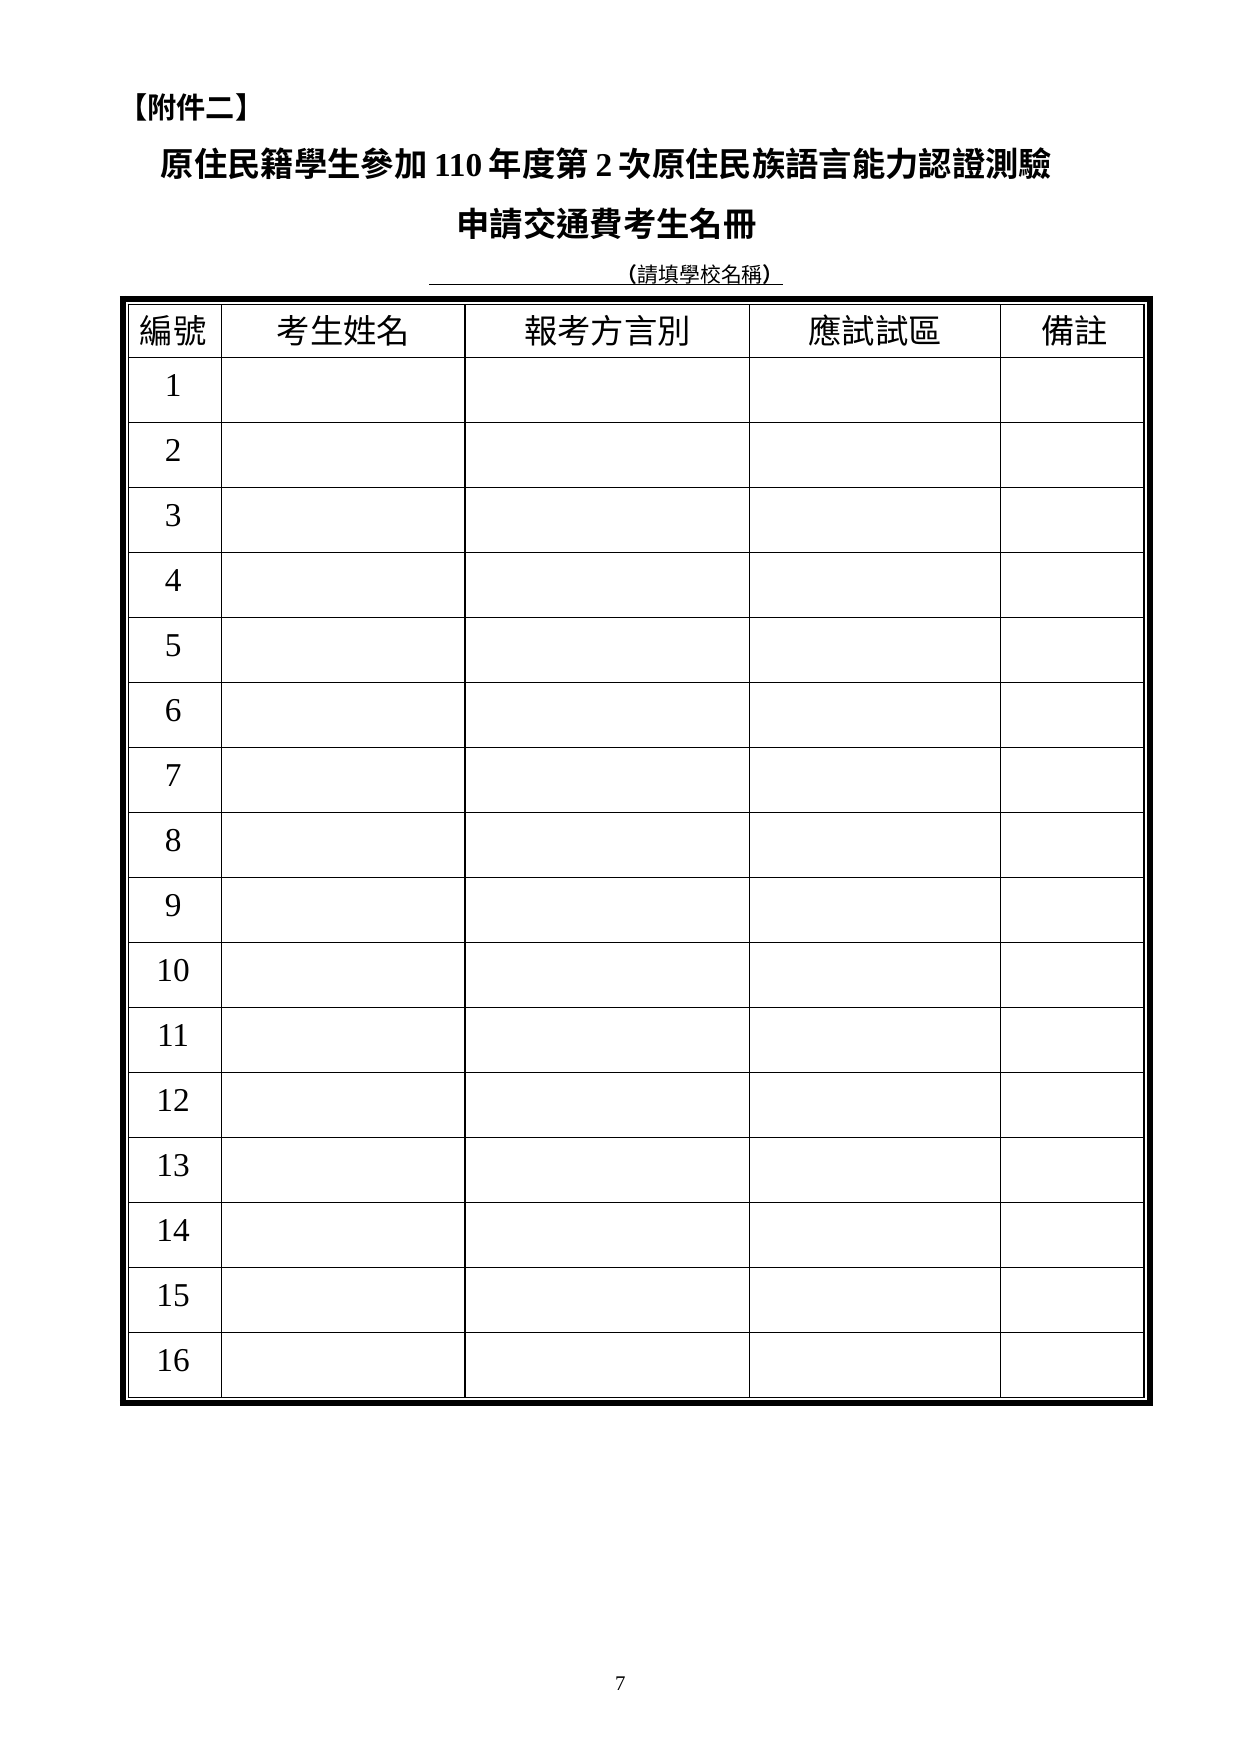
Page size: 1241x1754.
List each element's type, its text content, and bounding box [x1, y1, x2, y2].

table_cell [1001, 358, 1143, 422]
table_cell 12 [129, 1073, 221, 1137]
table_cell [222, 878, 464, 942]
table_cell [750, 618, 1000, 682]
table_cell [222, 618, 464, 682]
table_cell [750, 1073, 1000, 1137]
table_cell [222, 358, 464, 422]
table_cell [222, 813, 464, 877]
table_cell [750, 1333, 1000, 1397]
table_cell [466, 1138, 749, 1202]
table_cell [1001, 1073, 1143, 1137]
table_cell [750, 1203, 1000, 1267]
table_cell [1001, 1008, 1143, 1072]
text 申請交通費考生名冊 [118, 198, 1094, 246]
table_header 編號 [129, 305, 221, 357]
table_cell [222, 1203, 464, 1267]
table_cell [466, 683, 749, 747]
table_cell [466, 813, 749, 877]
table_cell [750, 748, 1000, 812]
table_cell 1 [129, 358, 221, 422]
table_header 考生姓名 [222, 305, 464, 357]
table_cell [466, 488, 749, 552]
table_cell 6 [129, 683, 221, 747]
table_cell [1001, 618, 1143, 682]
table_cell [1001, 1203, 1143, 1267]
table_cell 4 [129, 553, 221, 617]
table_cell [222, 748, 464, 812]
table_cell [222, 1268, 464, 1332]
table_cell [750, 943, 1000, 1007]
table_cell [1001, 488, 1143, 552]
table_cell 3 [129, 488, 221, 552]
table_cell [1001, 748, 1143, 812]
table_cell [750, 878, 1000, 942]
table_cell 2 [129, 423, 221, 487]
table_cell [466, 618, 749, 682]
table_cell [466, 1268, 749, 1332]
table_cell [222, 943, 464, 1007]
table_cell [750, 1008, 1000, 1072]
table_cell [750, 553, 1000, 617]
table_cell 7 [129, 748, 221, 812]
table_cell [466, 358, 749, 422]
table_cell 8 [129, 813, 221, 877]
table_cell 9 [129, 878, 221, 942]
table_cell [1001, 423, 1143, 487]
table_cell 16 [129, 1333, 221, 1397]
table_cell [466, 878, 749, 942]
table_cell [750, 423, 1000, 487]
table_cell [1001, 683, 1143, 747]
table_cell [222, 488, 464, 552]
table_cell 5 [129, 618, 221, 682]
text （請填學校名稱） [118, 258, 1094, 288]
table_cell [466, 1008, 749, 1072]
table_cell [222, 1073, 464, 1137]
text 【附件二】 [118, 85, 1094, 127]
table_cell [1001, 1268, 1143, 1332]
table_cell [750, 1268, 1000, 1332]
table_cell [222, 683, 464, 747]
table_cell 11 [129, 1008, 221, 1072]
table_cell [1001, 553, 1143, 617]
table_cell [1001, 813, 1143, 877]
table_cell 13 [129, 1138, 221, 1202]
table_cell 15 [129, 1268, 221, 1332]
table_cell 14 [129, 1203, 221, 1267]
table_cell [750, 683, 1000, 747]
table_cell [466, 943, 749, 1007]
table_cell [222, 1333, 464, 1397]
table_header 應試試區 [750, 305, 1000, 357]
table_cell [1001, 878, 1143, 942]
table_cell [750, 813, 1000, 877]
table_cell [222, 1138, 464, 1202]
table_cell [750, 1138, 1000, 1202]
table_cell 10 [129, 943, 221, 1007]
table_cell [222, 553, 464, 617]
table_header 備註 [1001, 305, 1143, 357]
table_cell [222, 1008, 464, 1072]
table_cell [466, 1333, 749, 1397]
table_cell [1001, 1333, 1143, 1397]
table_cell [750, 488, 1000, 552]
table_cell [466, 1203, 749, 1267]
table_cell [1001, 943, 1143, 1007]
table_cell [222, 423, 464, 487]
table_cell [750, 358, 1000, 422]
table_cell [466, 553, 749, 617]
table_cell [466, 748, 749, 812]
table_cell [466, 1073, 749, 1137]
table_cell [1001, 1138, 1143, 1202]
table_cell [466, 423, 749, 487]
table_header 報考方言別 [466, 305, 749, 357]
text 原住民籍學生參加110年度第2次原住民族語言能力認證測驗 [118, 138, 1094, 186]
